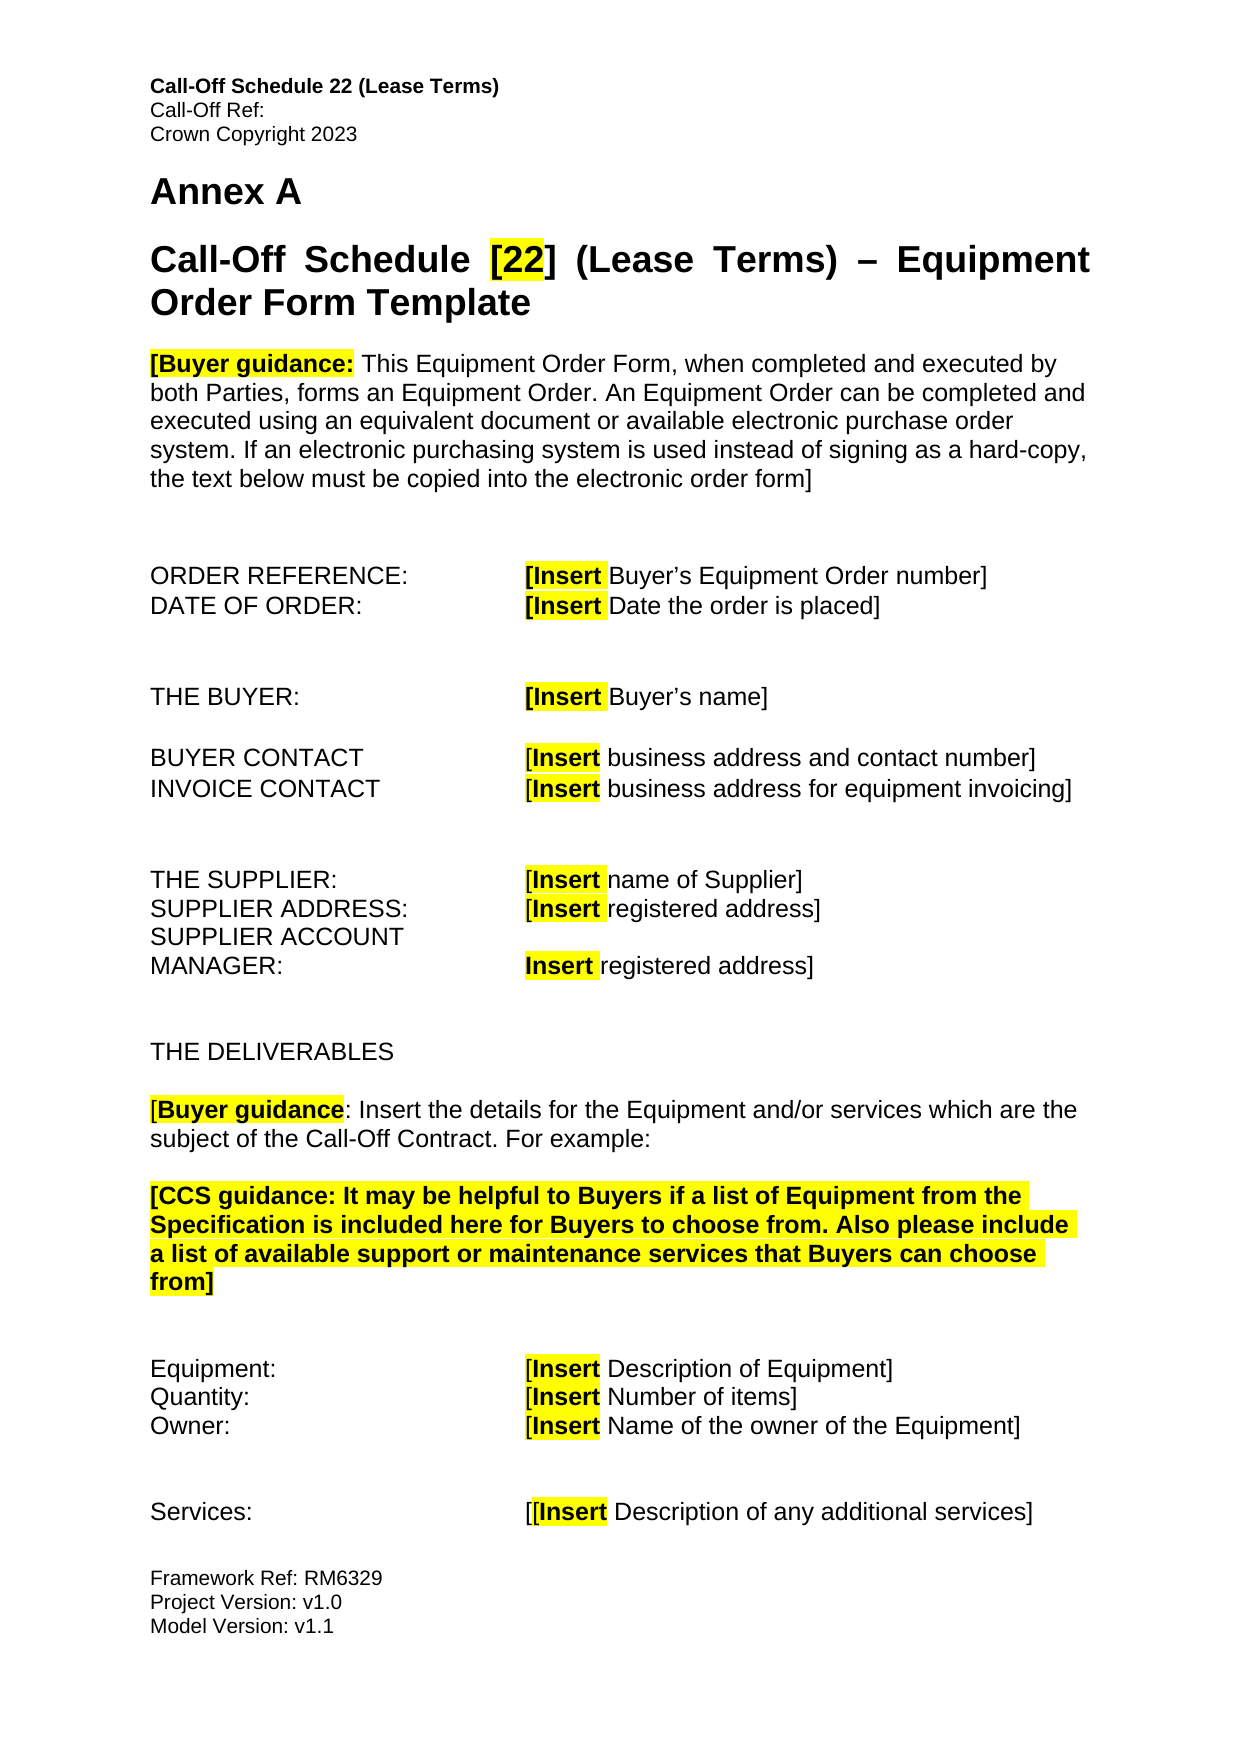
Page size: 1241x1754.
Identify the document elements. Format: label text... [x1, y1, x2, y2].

subtitle Call-Off Schedule [22] (Lease Terms) – Equipment Order Form Template [150, 237, 1091, 324]
text THE DELIVERABLES [150, 1037, 1091, 1066]
text Owner: [Insert Name of the owner of the Equipment] [150, 1411, 1091, 1440]
text [Buyer guidance: This Equipment Order Form, when completed and executed by both Parties, forms an Equipment Order. An Equipment Order can be completed and executed using an equivalent document or available electronic purchase order system. If an electronic purchasing system is used instead of signing as a hard-copy, the text below must be copied into the electronic order form] [150, 349, 1091, 492]
text THE BUYER: [Insert Buyer’s name] [150, 682, 1091, 711]
text DATE OF ORDER: [Insert Date the order is placed] [150, 591, 1091, 620]
subtitle Annex A [150, 169, 1091, 212]
text INVOICE CONTACT [Insert business address for equipment invoicing] [150, 773, 1091, 802]
text ORDER REFERENCE: [Insert Buyer’s Equipment Order number] [150, 561, 1091, 589]
text [Buyer guidance: Insert the details for the Equipment and/or services which are the subject of the Call-Off Contract. For example: [150, 1095, 1091, 1152]
text Equipment: [Insert Description of Equipment] [150, 1353, 1091, 1382]
text [CCS guidance: It may be helpful to Buyers if a list of Equipment from the Specification is included here for Buyers to choose from. Also please include a list of available support or maintenance services that Buyers can choose from] [150, 1181, 1091, 1296]
text MANAGER: Insert registered address] [150, 951, 1091, 980]
text SUPPLIER ACCOUNT [150, 922, 1091, 951]
text BUYER CONTACT [Insert business address and contact number] [150, 743, 1091, 772]
text SUPPLIER ADDRESS: [Insert registered address] [150, 893, 1091, 922]
text THE SUPPLIER: [Insert name of Supplier] [150, 865, 1091, 893]
text Services: [[Insert Description of any additional services] [150, 1497, 1091, 1526]
text Quantity: [Insert Number of items] [150, 1382, 1091, 1411]
